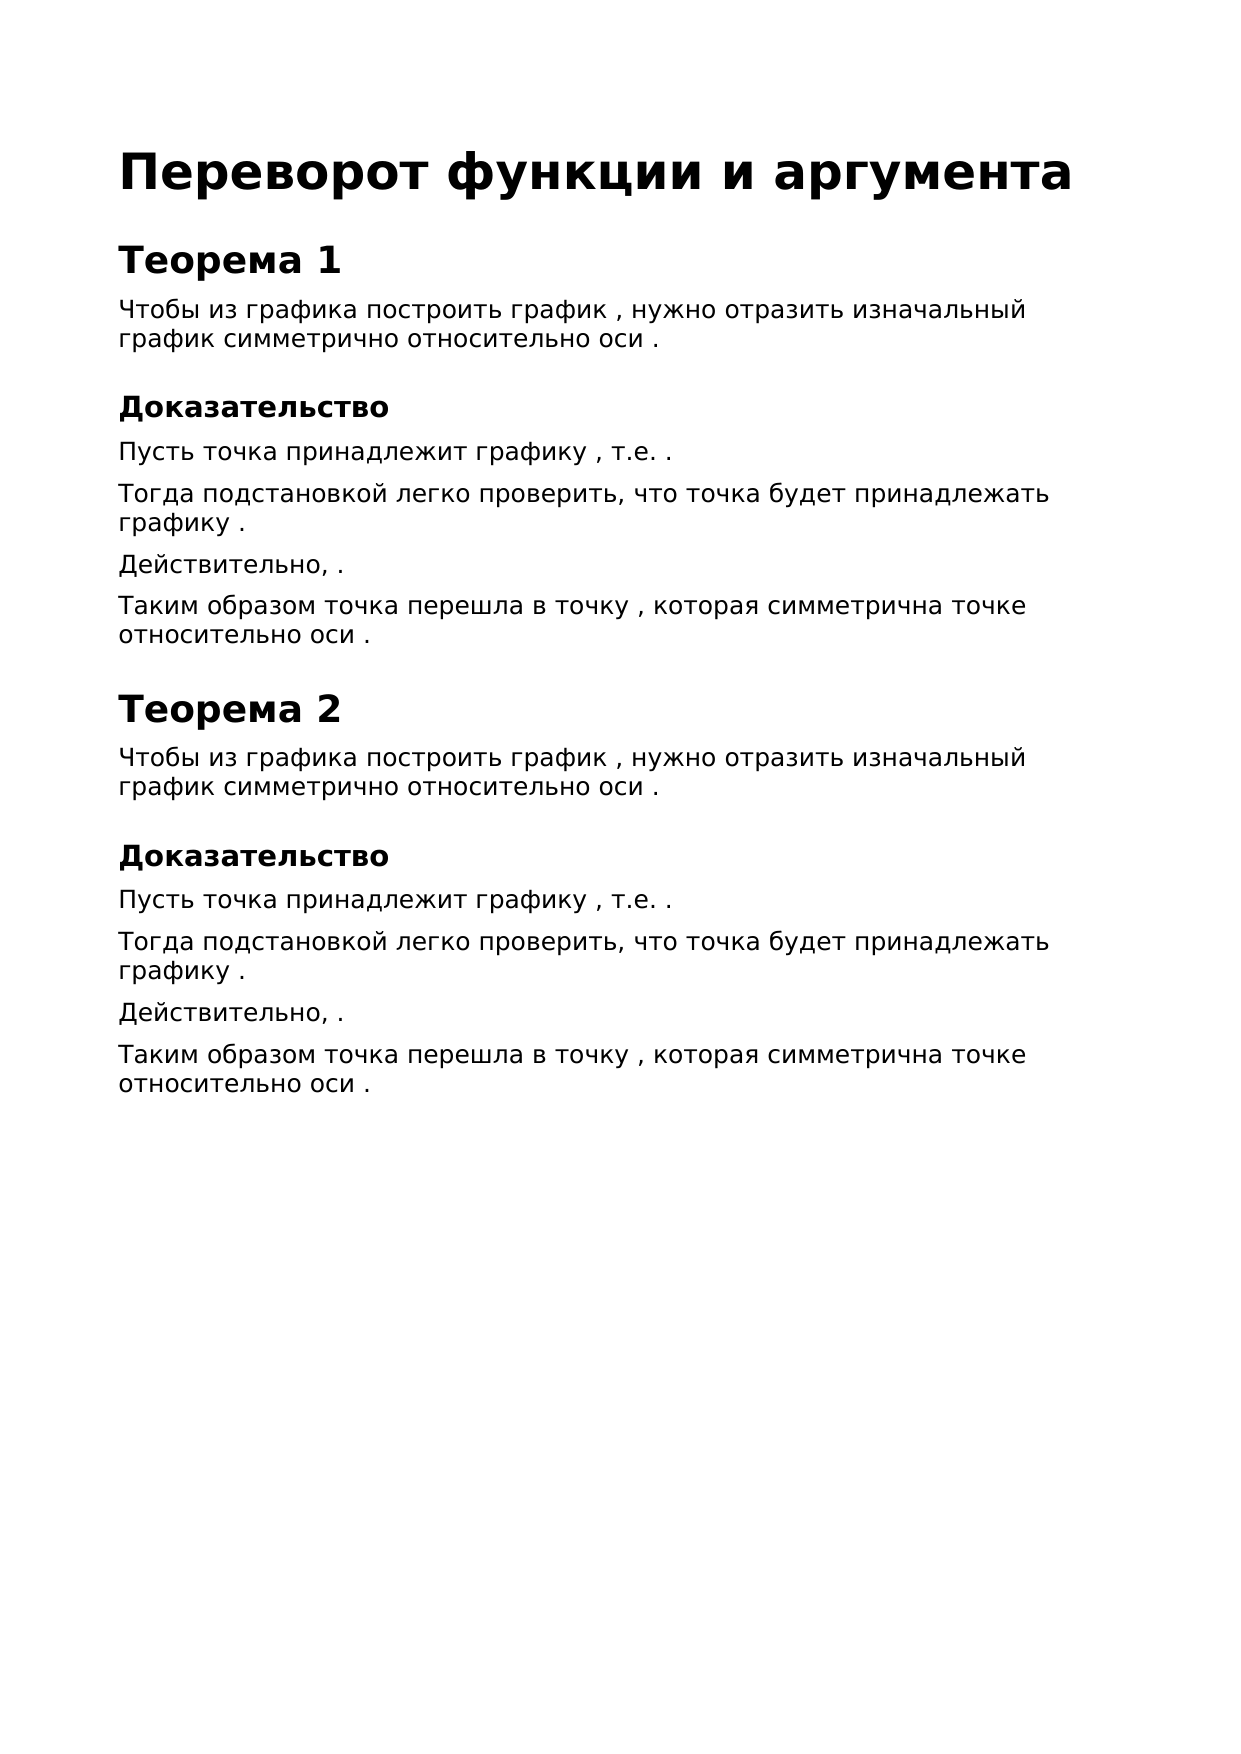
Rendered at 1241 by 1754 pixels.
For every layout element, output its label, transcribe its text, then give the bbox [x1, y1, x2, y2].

text Таким образом точка перешла в точку , которая симметрична точке относительно оси . [118, 591, 1122, 650]
text Тогда подстановкой легко проверить, что точка будет принадлежать графику . [118, 479, 1122, 537]
text Чтобы из графика построить график , нужно отразить изначальный график симметрично относительно оси . [118, 295, 1122, 353]
text Чтобы из графика построить график , нужно отразить изначальный график симметрично относительно оси . [118, 743, 1122, 802]
text Действительно, . [118, 998, 1122, 1027]
subtitle Доказательство [118, 391, 1122, 425]
text Таким образом точка перешла в точку , которая симметрична точке относительно оси . [118, 1040, 1122, 1098]
subtitle Переворот функции и аргумента [118, 143, 1122, 201]
text Действительно, . [118, 550, 1122, 579]
subtitle Теорема 2 [118, 687, 1122, 731]
text Пусть точка принадлежит графику , т.е. . [118, 886, 1122, 915]
subtitle Теорема 1 [118, 239, 1122, 282]
text Тогда подстановкой легко проверить, что точка будет принадлежать графику . [118, 927, 1122, 986]
subtitle Доказательство [118, 839, 1122, 873]
text Пусть точка принадлежит графику , т.е. . [118, 437, 1122, 466]
